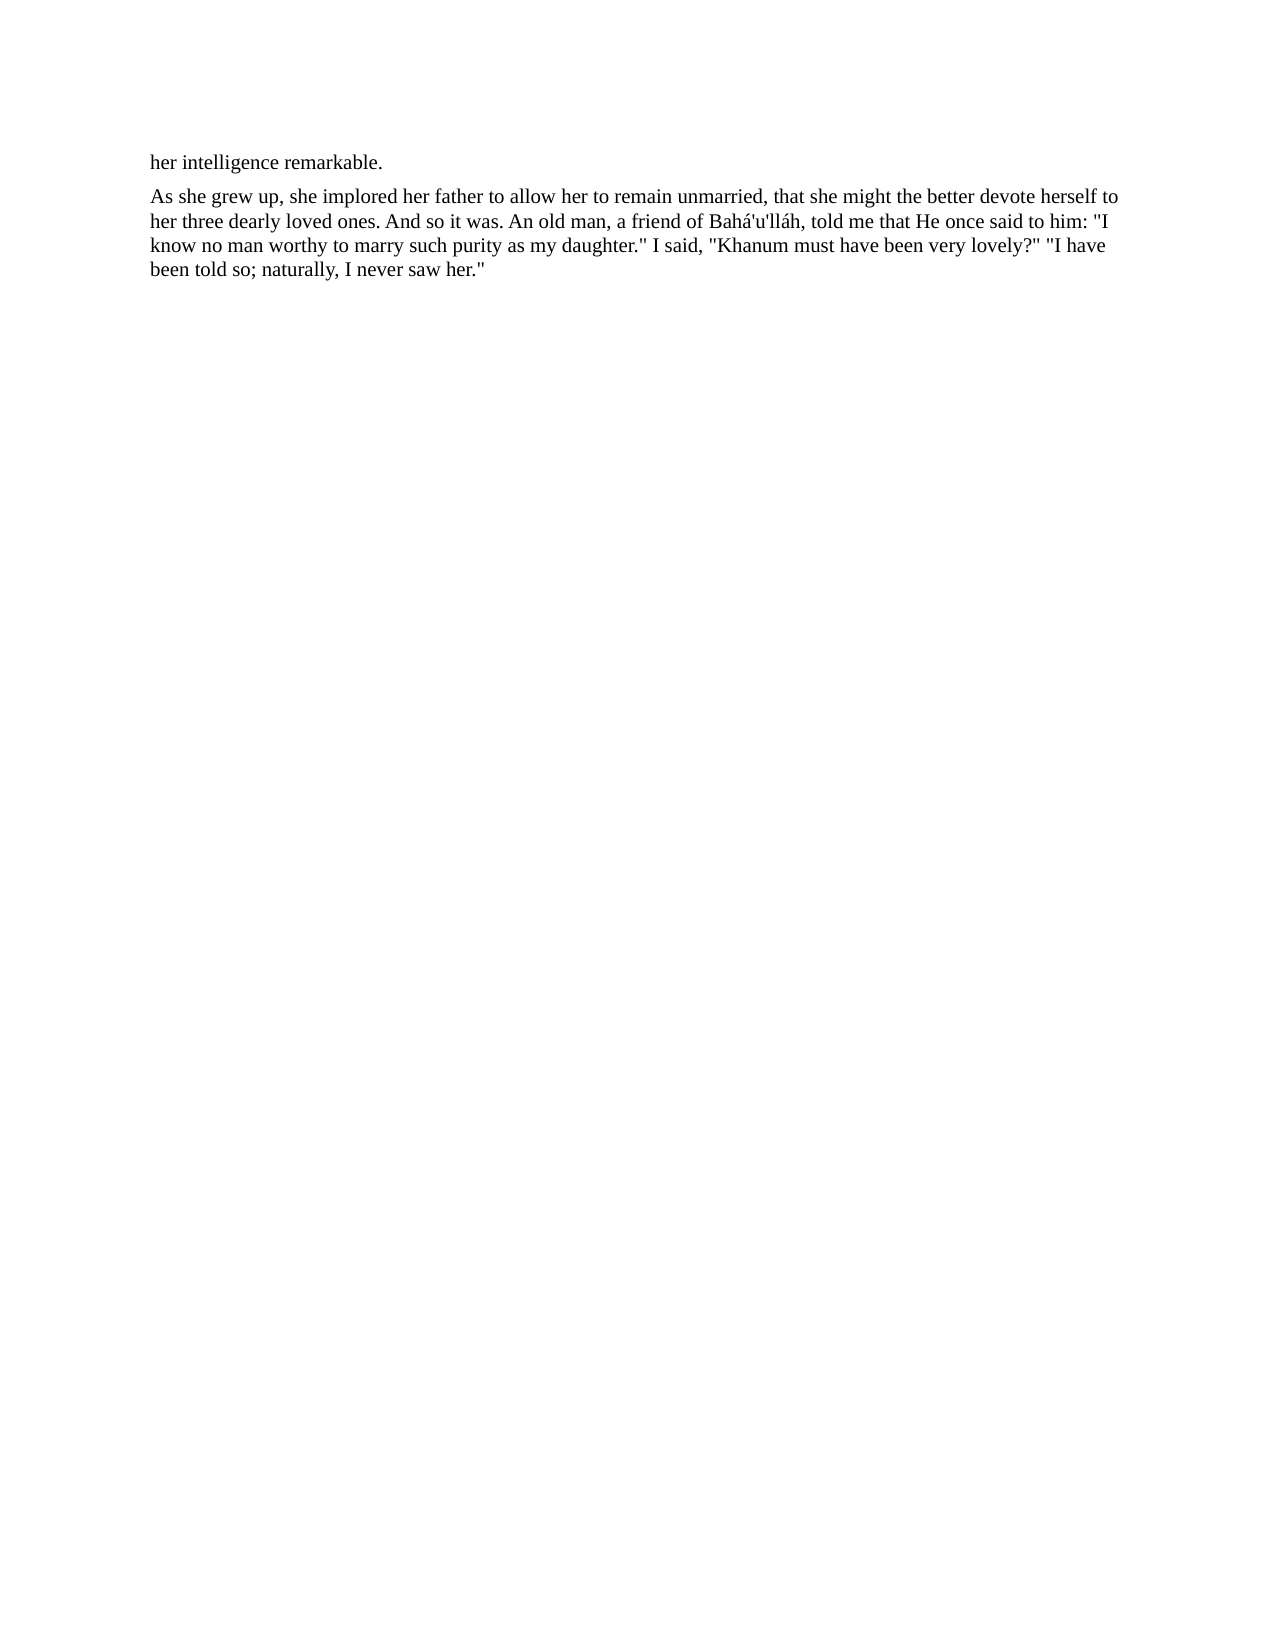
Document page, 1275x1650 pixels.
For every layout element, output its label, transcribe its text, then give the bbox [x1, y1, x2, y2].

text As she grew up, she implored her father to allow her to remain unmarried, that she might the better devote herself to her three dearly loved ones. And so it was. An old man, a friend of Bahá'u'lláh, told me that He once said to him: "I know no man worthy to marry such purity as my daughter." I said, "Khanum must have been very lovely?" "I have been told so; naturally, I never saw her." [150, 184, 1125, 281]
text her intelligence remarkable. [150, 150, 1125, 174]
